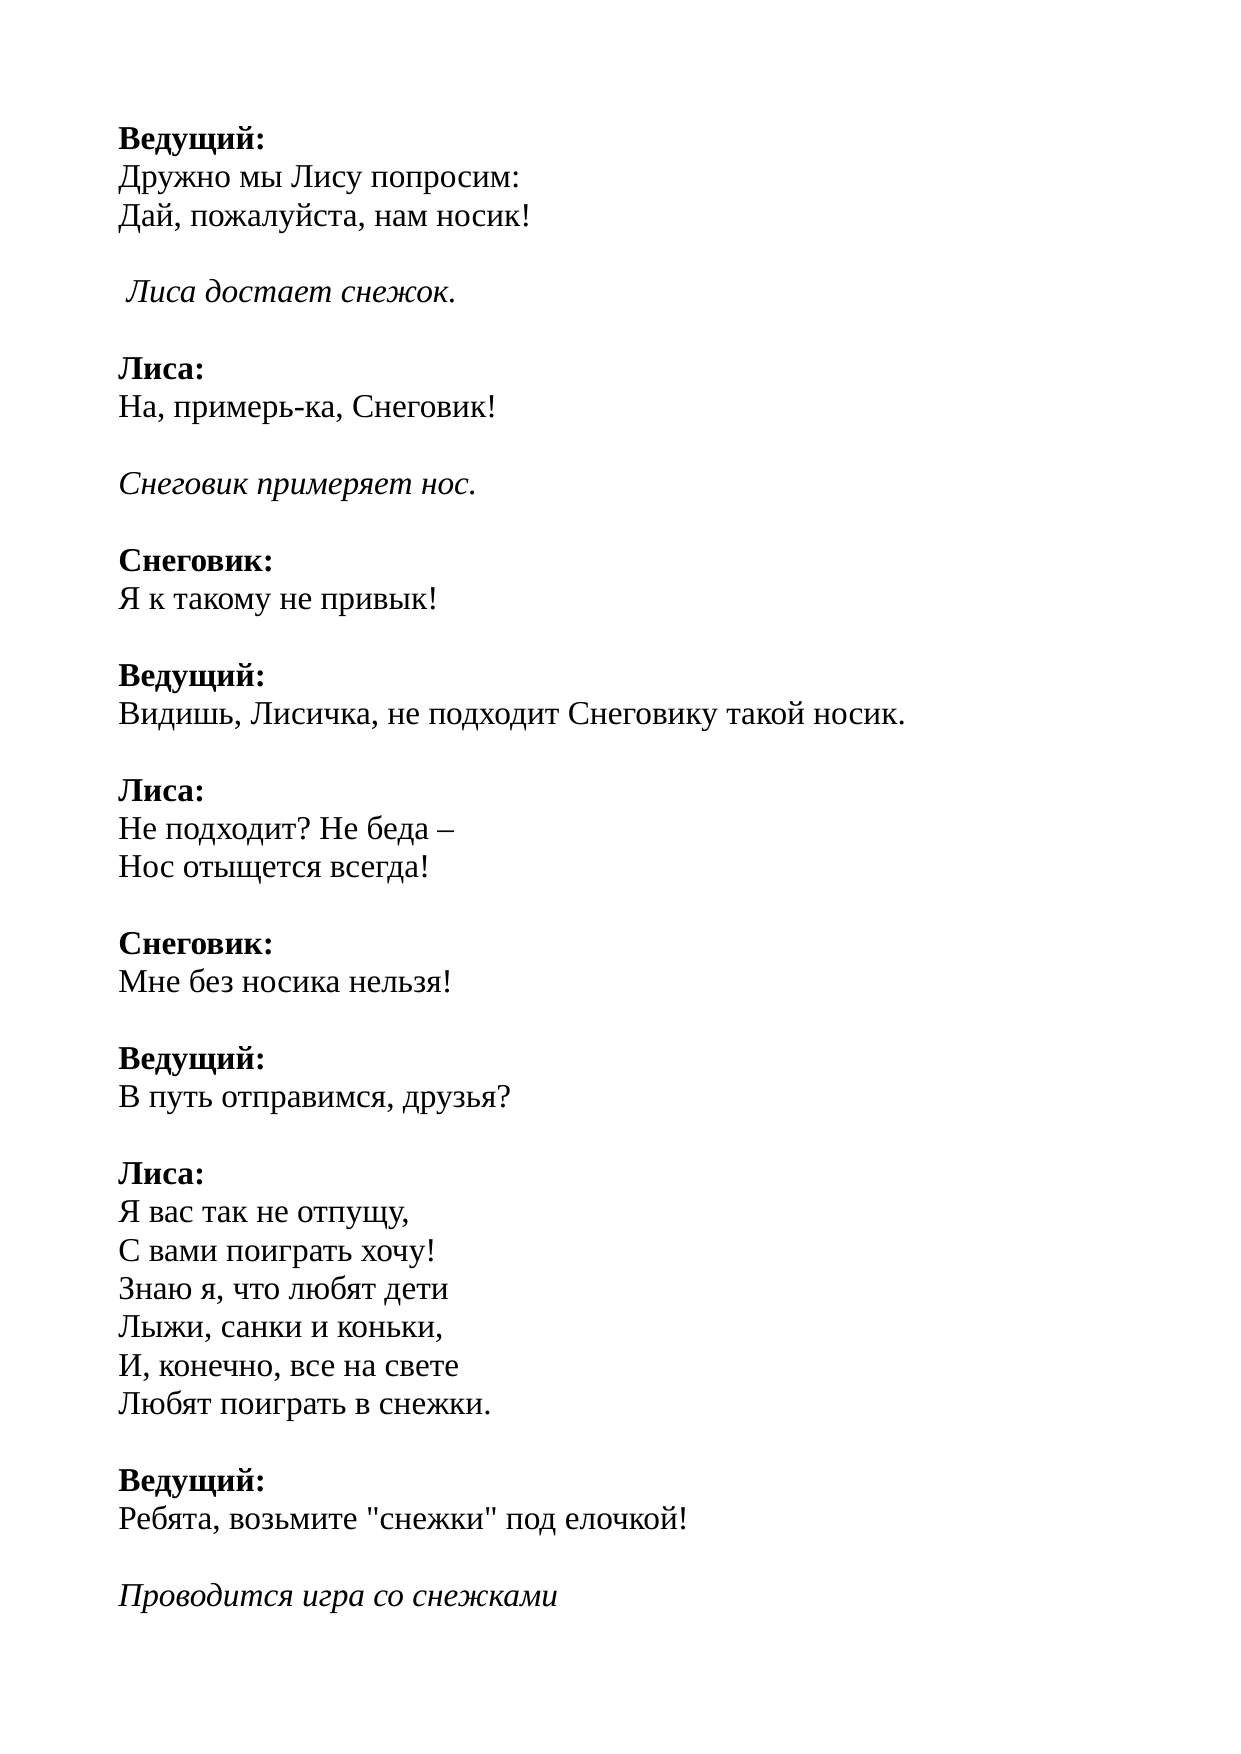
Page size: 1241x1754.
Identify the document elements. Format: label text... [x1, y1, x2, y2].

text Ведущий: Дружно мы Лису попросим: Дай, пожалуйста, нам носик! Лиса достает снежок. Лиса: На, примерь-ка, Снеговик! Снеговик примеряет нос. Снеговик: Я к такому не привык! Ведущий: Видишь, Лисичка, не подходит Снеговику такой носик. Лиса: Не подходит? Не беда – Нос отыщется всегда! Снеговик: Мне без носика нельзя! Ведущий: В путь отправимся, друзья? Лиса: Я вас так не отпущу, С вами поиграть хочу! Знаю я, что любят дети Лыжи, санки и коньки, И, конечно, все на свете Любят поиграть в снежки. Ведущий: Ребята, возьмите "снежки" под елочкой! Проводится игра со снежками [118, 118, 1122, 1613]
